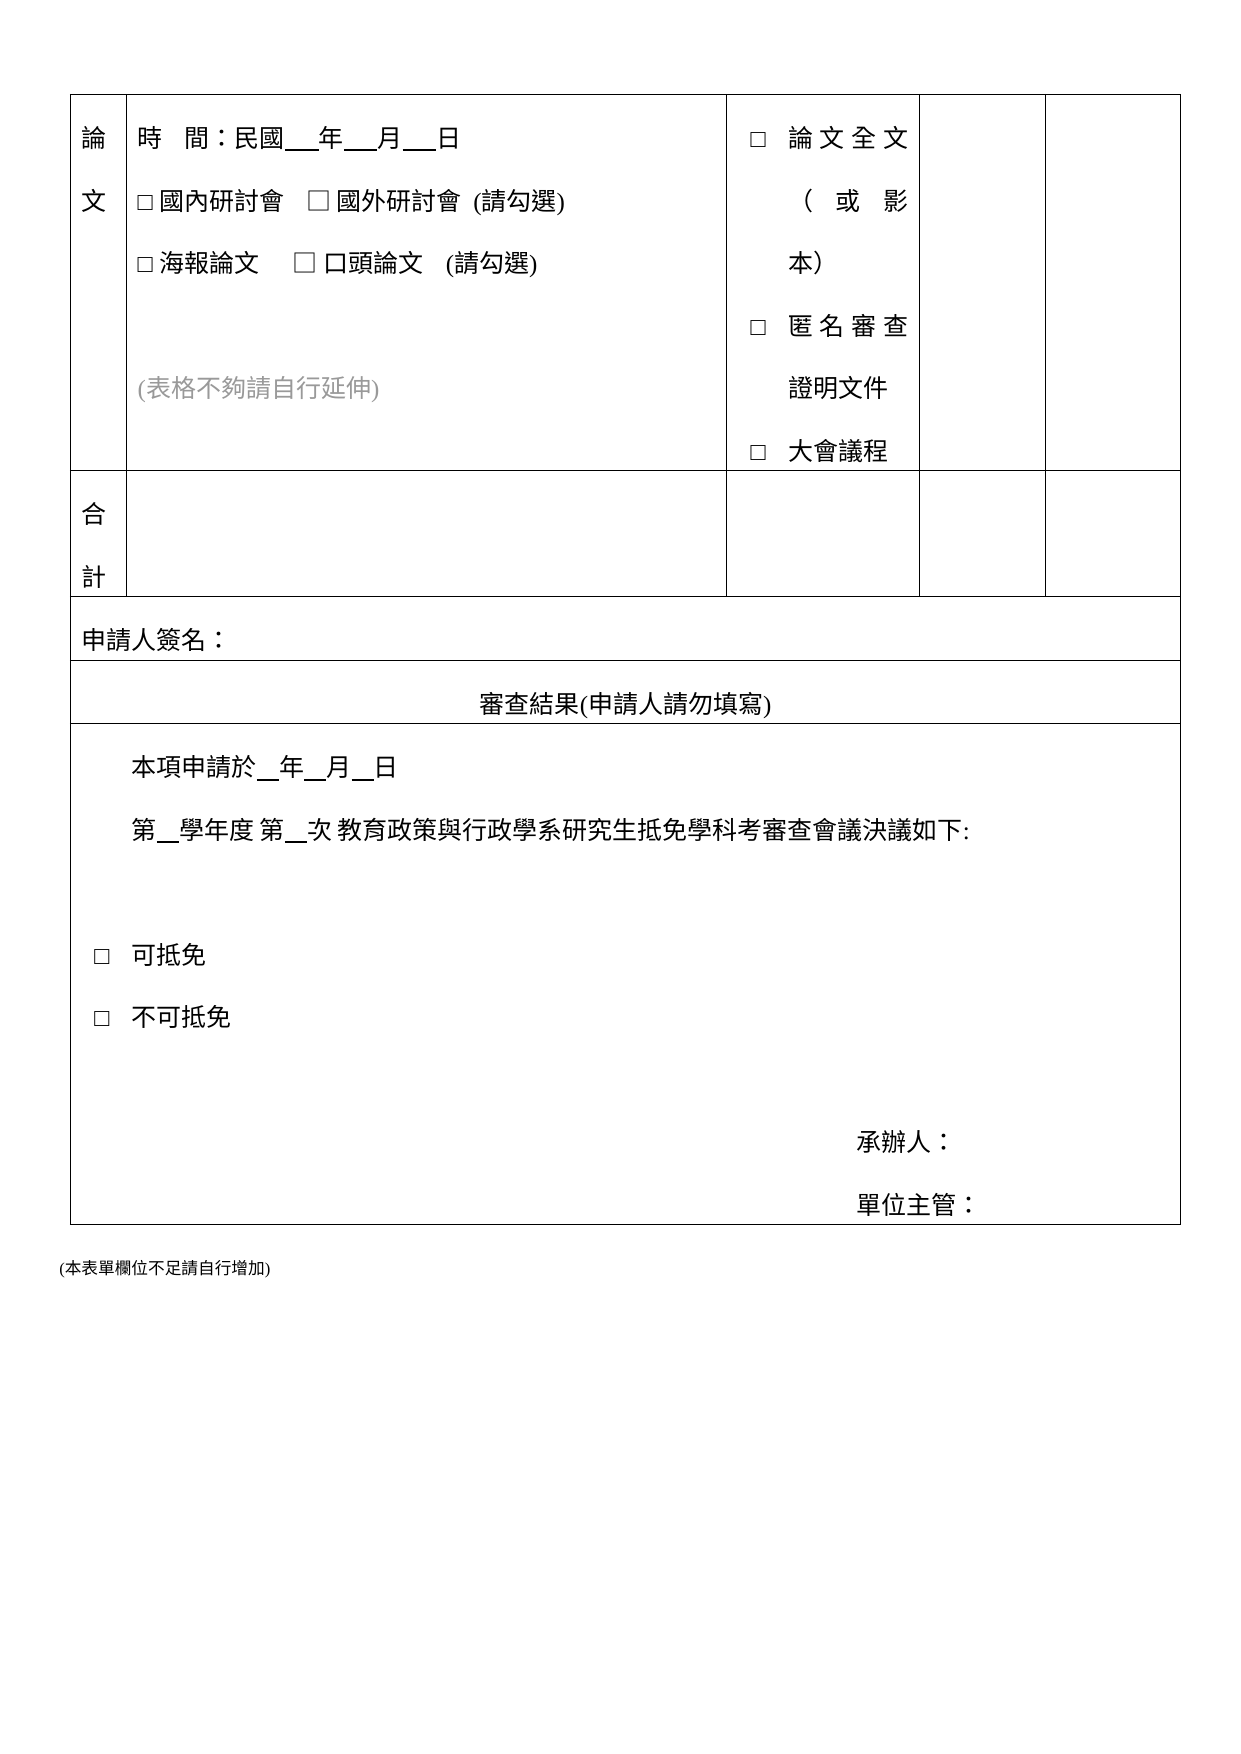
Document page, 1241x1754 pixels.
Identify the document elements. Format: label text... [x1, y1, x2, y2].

table_cell [920, 95, 1045, 470]
table_cell [127, 471, 726, 596]
table_cell [727, 471, 919, 596]
table_cell 申請人簽名： [71, 597, 1180, 659]
table_cell 本項申請於 年 月 日 第 學年度 第 次 教育政策與行政學系研究生抵免學科考審查會議決議如下: 可抵免 不可抵免 承辦人： 單位主管： [71, 724, 1180, 1224]
table_cell 論 文 [71, 95, 126, 470]
text (本表單欄位不足請自行增加) [59, 1225, 1181, 1288]
table_cell 合計 [71, 471, 126, 596]
table_cell [1046, 95, 1180, 470]
table_cell □單人 □ 合著 繳交附件：(請勾選) 論文全文（或影本） 匿名審查證明文件 大會議程 [727, 95, 919, 470]
table_cell [1046, 471, 1180, 596]
table_cell 時 間：民國 年 月 日 □ 國內研討會 □ 國外研討會 (請勾選) □ 海報論文 □ 口頭論文 (請勾選) (表格不夠請自行延伸) [127, 95, 726, 470]
table_cell [920, 471, 1045, 596]
table_cell 審查結果(申請人請勿填寫) [71, 661, 1180, 723]
